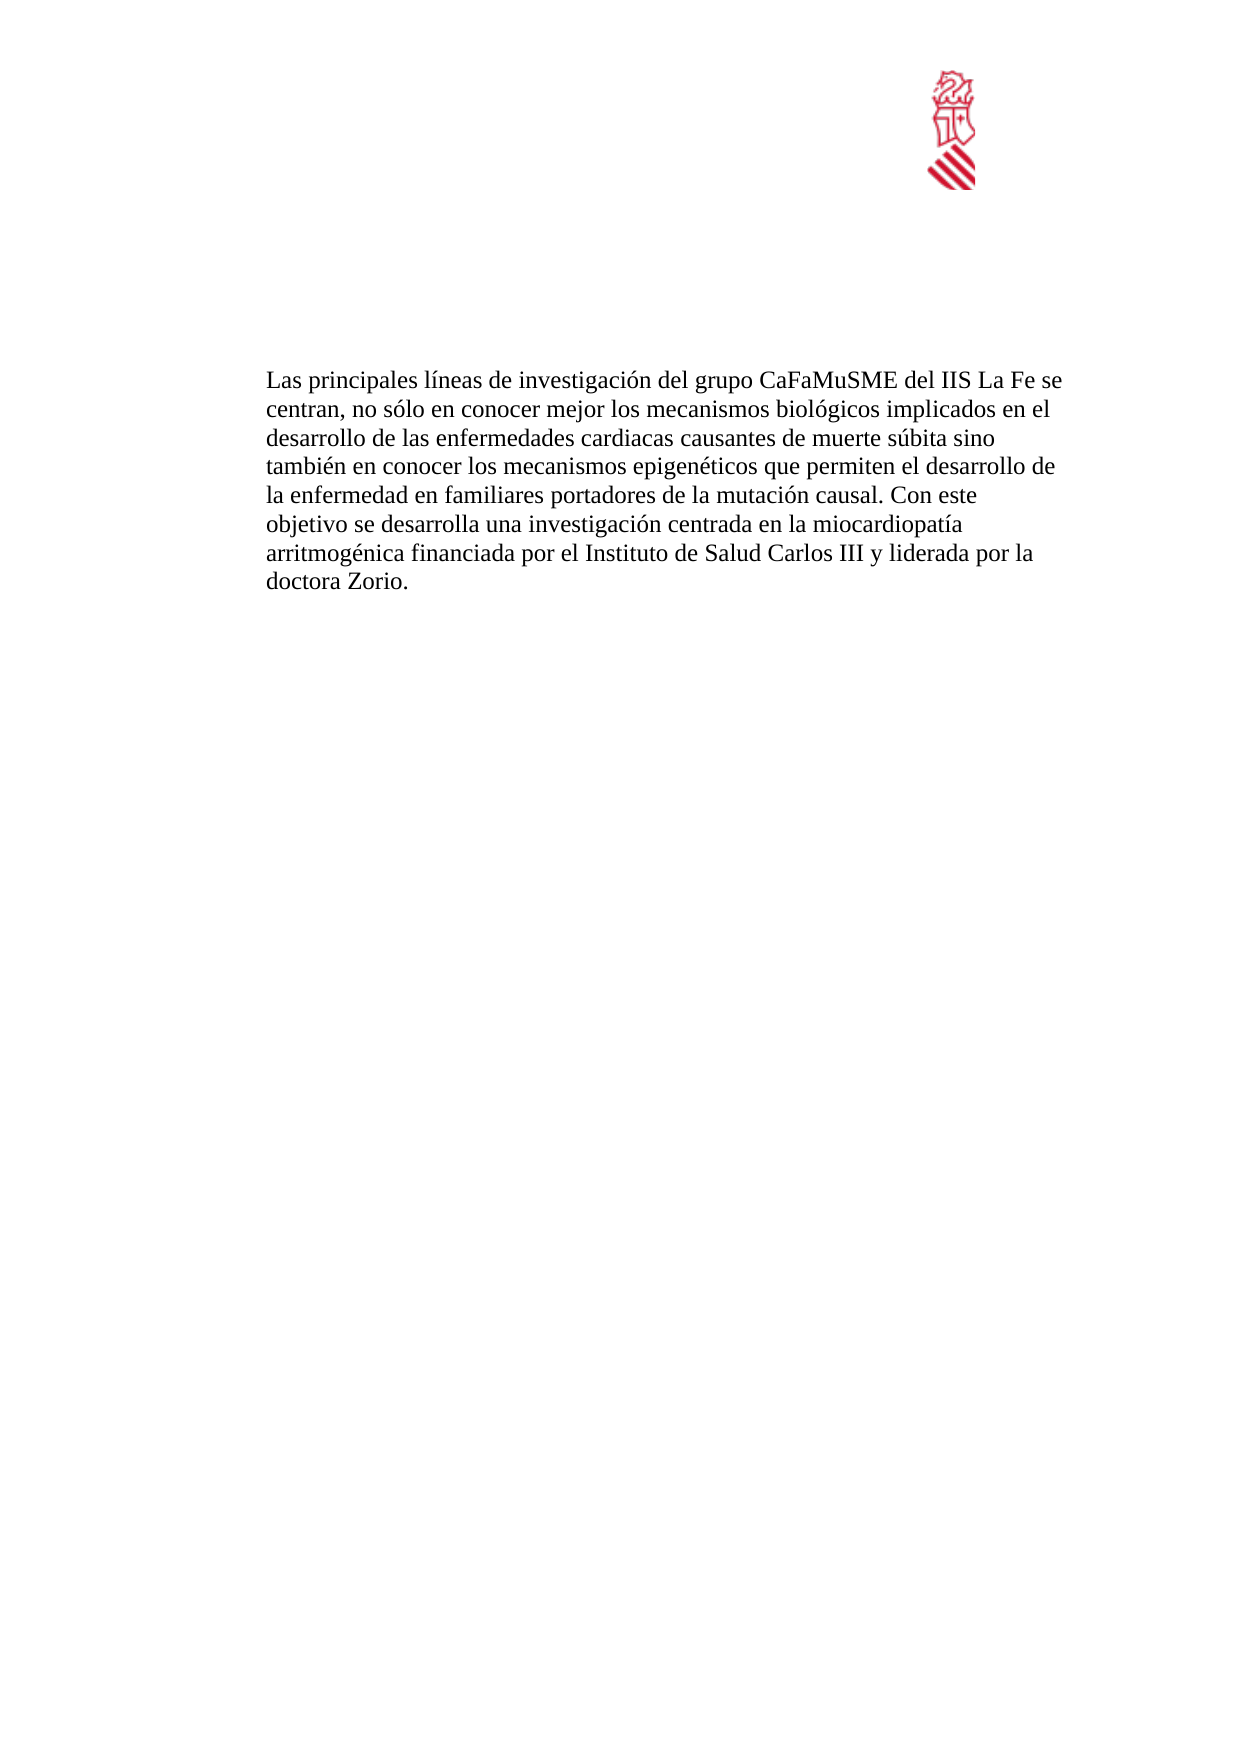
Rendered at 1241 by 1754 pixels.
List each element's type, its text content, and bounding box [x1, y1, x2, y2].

text Las principales líneas de investigación del grupo CaFaMuSME del IIS La Fe se centran, no sólo en conocer mejor los mecanismos biológicos implicados en el desarrollo de las enfermedades cardiacas causantes de muerte súbita sino también en conocer los mecanismos epigenéticos que permiten el desarrollo de la enfermedad en familiares portadores de la mutación causal. Con este objetivo se desarrolla una investigación centrada en la miocardiopatía arritmogénica financiada por el Instituto de Salud Carlos III y liderada por la doctora Zorio. [266, 365, 1064, 595]
